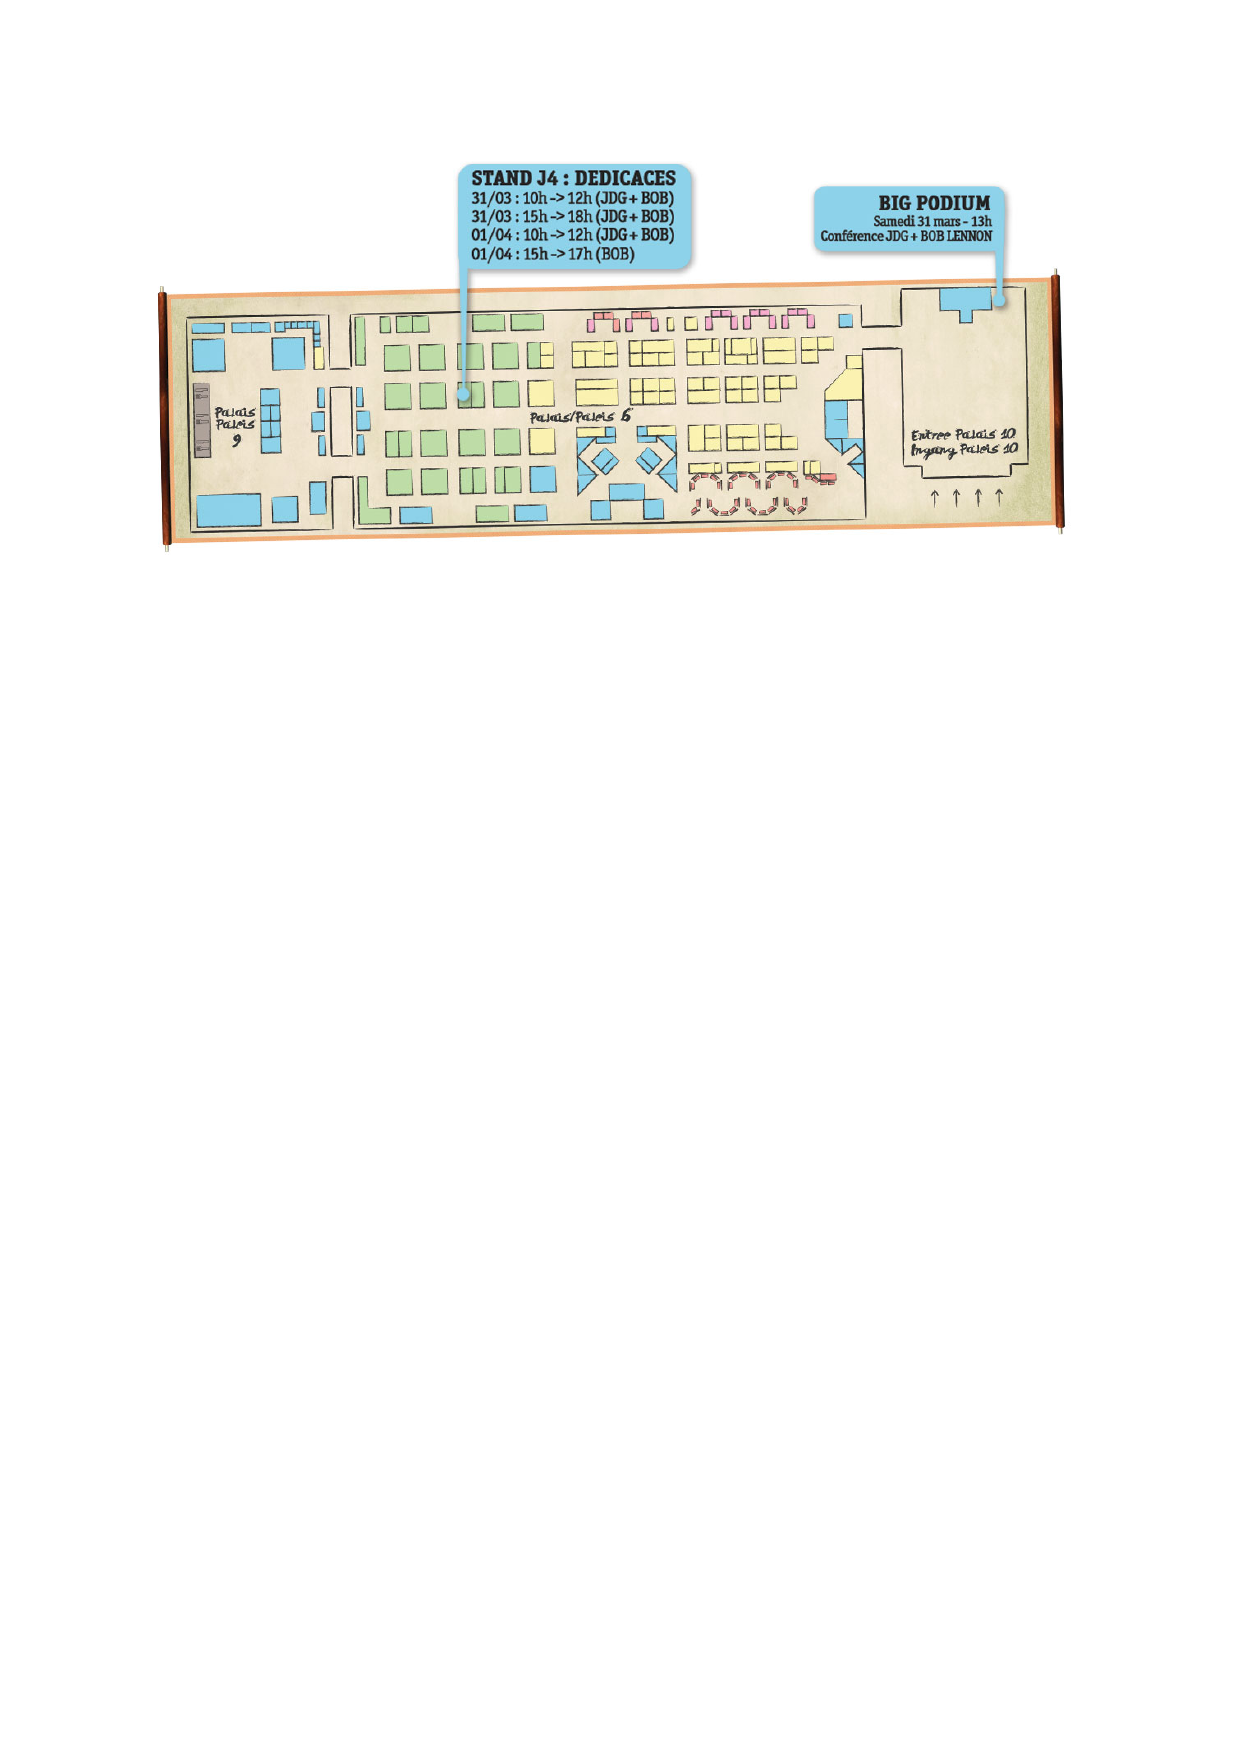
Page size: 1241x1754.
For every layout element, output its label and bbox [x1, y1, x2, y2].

picture [118, 141, 1123, 653]
